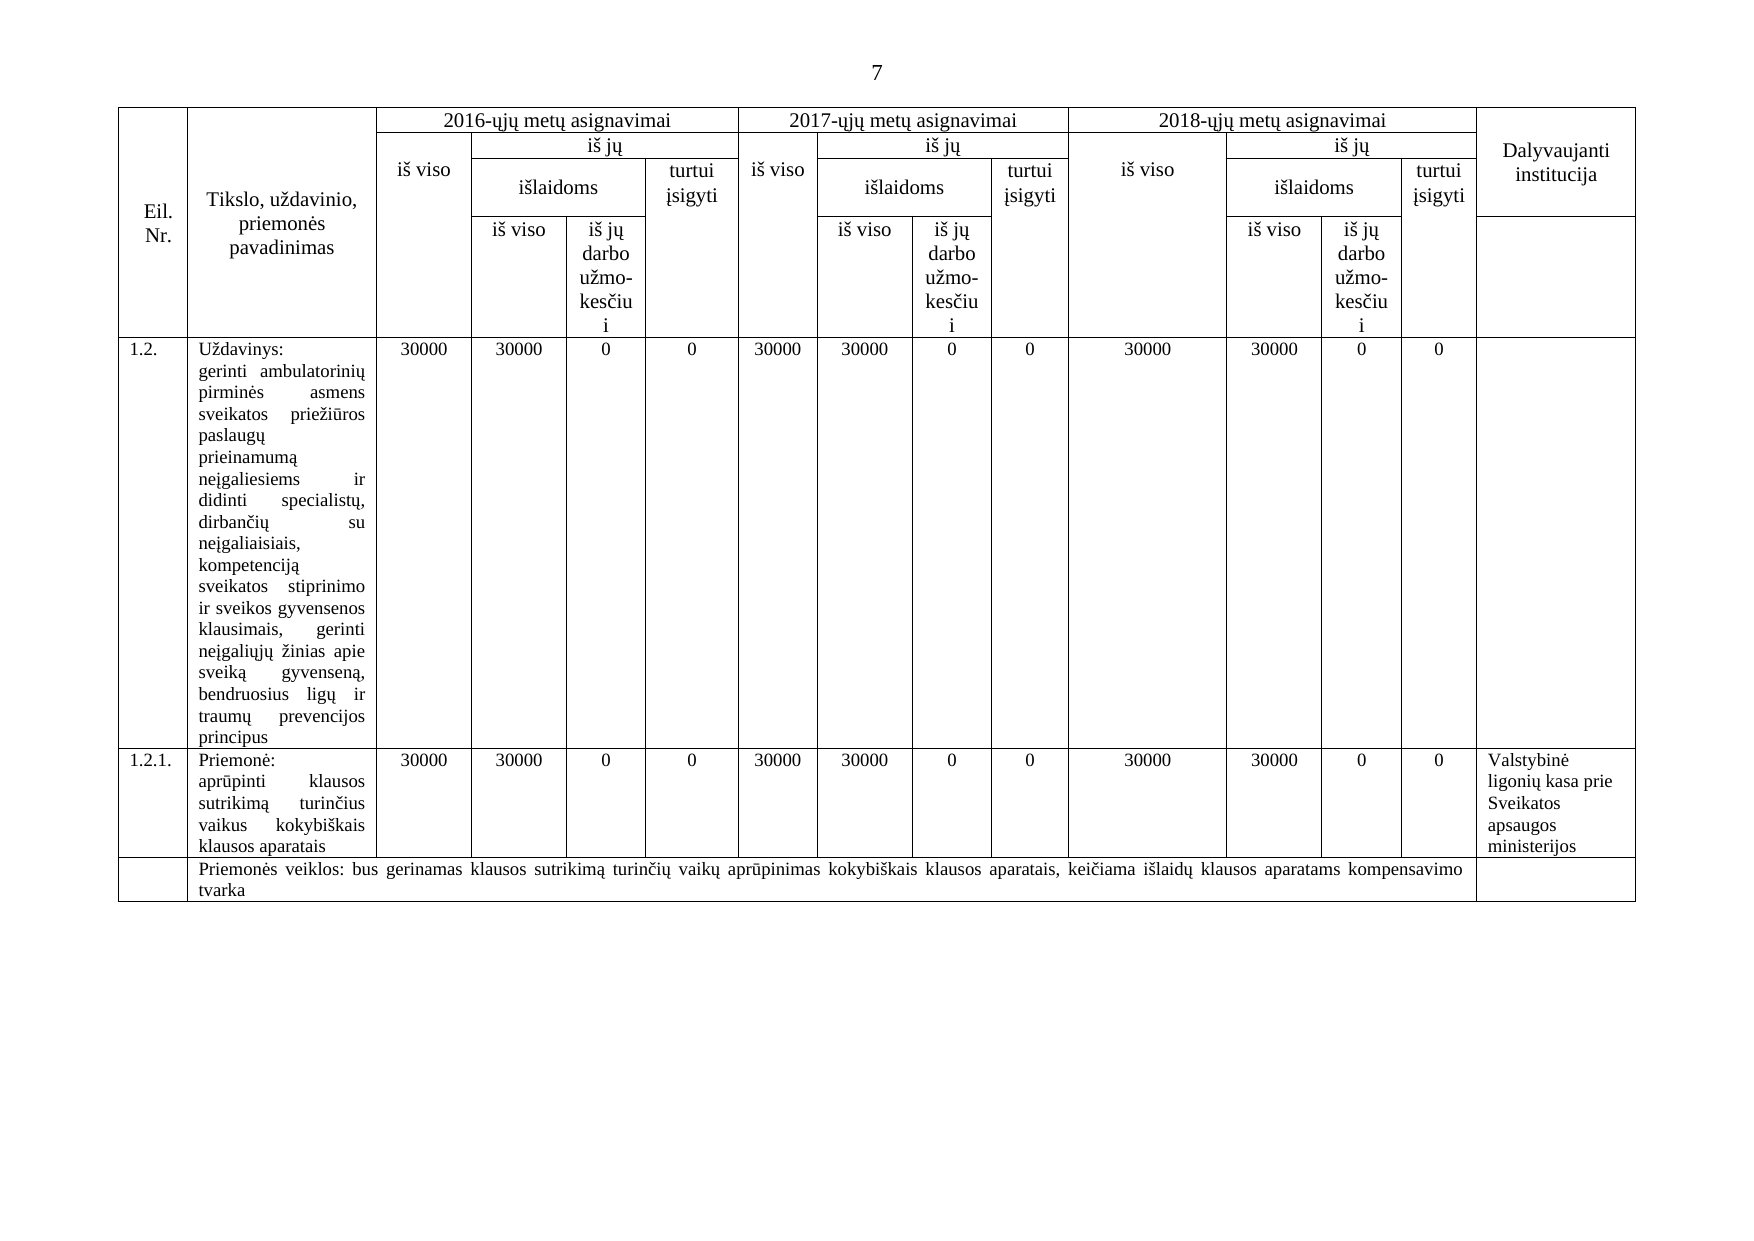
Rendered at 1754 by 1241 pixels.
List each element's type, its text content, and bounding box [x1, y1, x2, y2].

table_cell iš viso [739, 133, 817, 337]
table_cell išlaidoms [818, 159, 991, 216]
table_cell 0 [567, 338, 645, 748]
table_header Tikslo, uždavinio, priemonės pavadinimas [188, 108, 376, 337]
table_cell 30000 [818, 338, 912, 748]
table_cell [1477, 338, 1635, 748]
table_cell turtui įsigyti [1402, 159, 1476, 337]
table_cell Uždavinys: gerinti ambulatorinių pirminės asmens sveikatos priežiūros paslaugų prieinamumą neįgaliesiems ir didinti specialistų, dirbančių su neįgaliaisiais, kompetenciją sveikatos stiprinimo ir sveikos gyvensenos klausimais, gerinti neįgaliųjų žinias apie sveiką gyvenseną, bendruosius ligų ir traumų prevencijos principus [188, 338, 376, 748]
table_cell 30000 [1227, 749, 1321, 857]
table_cell išlaidoms [1227, 159, 1401, 216]
table_header 2016-ųjų metų asignavimai [377, 108, 738, 132]
table_cell iš jų [472, 133, 738, 157]
table_cell 30000 [377, 749, 471, 857]
table_cell 0 [1402, 749, 1476, 857]
table_cell iš jų darbo užmo- kesčiui [567, 217, 645, 337]
table_cell 30000 [739, 338, 817, 748]
table_cell 30000 [739, 749, 817, 857]
table_cell iš jų [818, 133, 1068, 157]
table_cell iš viso [377, 133, 471, 337]
table_cell 0 [992, 338, 1068, 748]
table_cell 0 [646, 338, 738, 748]
table_cell 1.2. [119, 338, 187, 748]
table_cell [1477, 217, 1635, 337]
table_cell 0 [567, 749, 645, 857]
table_cell 30000 [1069, 749, 1226, 857]
table_cell iš jų [1227, 133, 1476, 157]
table_cell iš viso [472, 217, 566, 337]
table_cell 0 [992, 749, 1068, 857]
table_cell iš jų darbo užmo-kesčiui [1322, 217, 1401, 337]
table_header 2018-ųjų metų asignavimai [1069, 108, 1476, 132]
table_cell 0 [1322, 338, 1401, 748]
table_header 2017-ųjų metų asignavimai [739, 108, 1068, 132]
table_cell 30000 [472, 338, 566, 748]
table_cell 30000 [1227, 338, 1321, 748]
table_cell 0 [1402, 338, 1476, 748]
table_cell 30000 [377, 338, 471, 748]
table_cell 30000 [818, 749, 912, 857]
table_header Dalyvaujanti institucija [1477, 108, 1635, 216]
table_cell 0 [913, 338, 991, 748]
table_header Eil. Nr. [119, 108, 187, 337]
table_cell iš viso [818, 217, 912, 337]
table_cell Priemonės veiklos: bus gerinamas klausos sutrikimą turinčių vaikų aprūpinimas kokybiškais klausos aparatais, keičiama išlaidų klausos aparatams kompensavimo tvarka [188, 858, 1476, 901]
table_cell iš viso [1227, 217, 1321, 337]
table_cell turtui įsigyti [992, 159, 1068, 337]
table_cell išlaidoms [472, 159, 645, 216]
table_cell 30000 [472, 749, 566, 857]
table_cell [1477, 858, 1635, 901]
table_cell 0 [646, 749, 738, 857]
table_cell [119, 858, 187, 901]
table_cell 0 [1322, 749, 1401, 857]
table_cell iš viso [1069, 133, 1226, 337]
table_cell Priemonė: aprūpinti klausos sutrikimą turinčius vaikus kokybiškais klausos aparatais [188, 749, 376, 857]
table_cell 30000 [1069, 338, 1226, 748]
table_cell 1.2.1. [119, 749, 187, 857]
table_cell Valstybinė ligonių kasa prie Sveikatos apsaugos ministerijos [1477, 749, 1635, 857]
table_cell turtui įsigyti [646, 159, 738, 337]
table_cell iš jų darbo užmo-kesčiui [913, 217, 991, 337]
table_cell 0 [913, 749, 991, 857]
